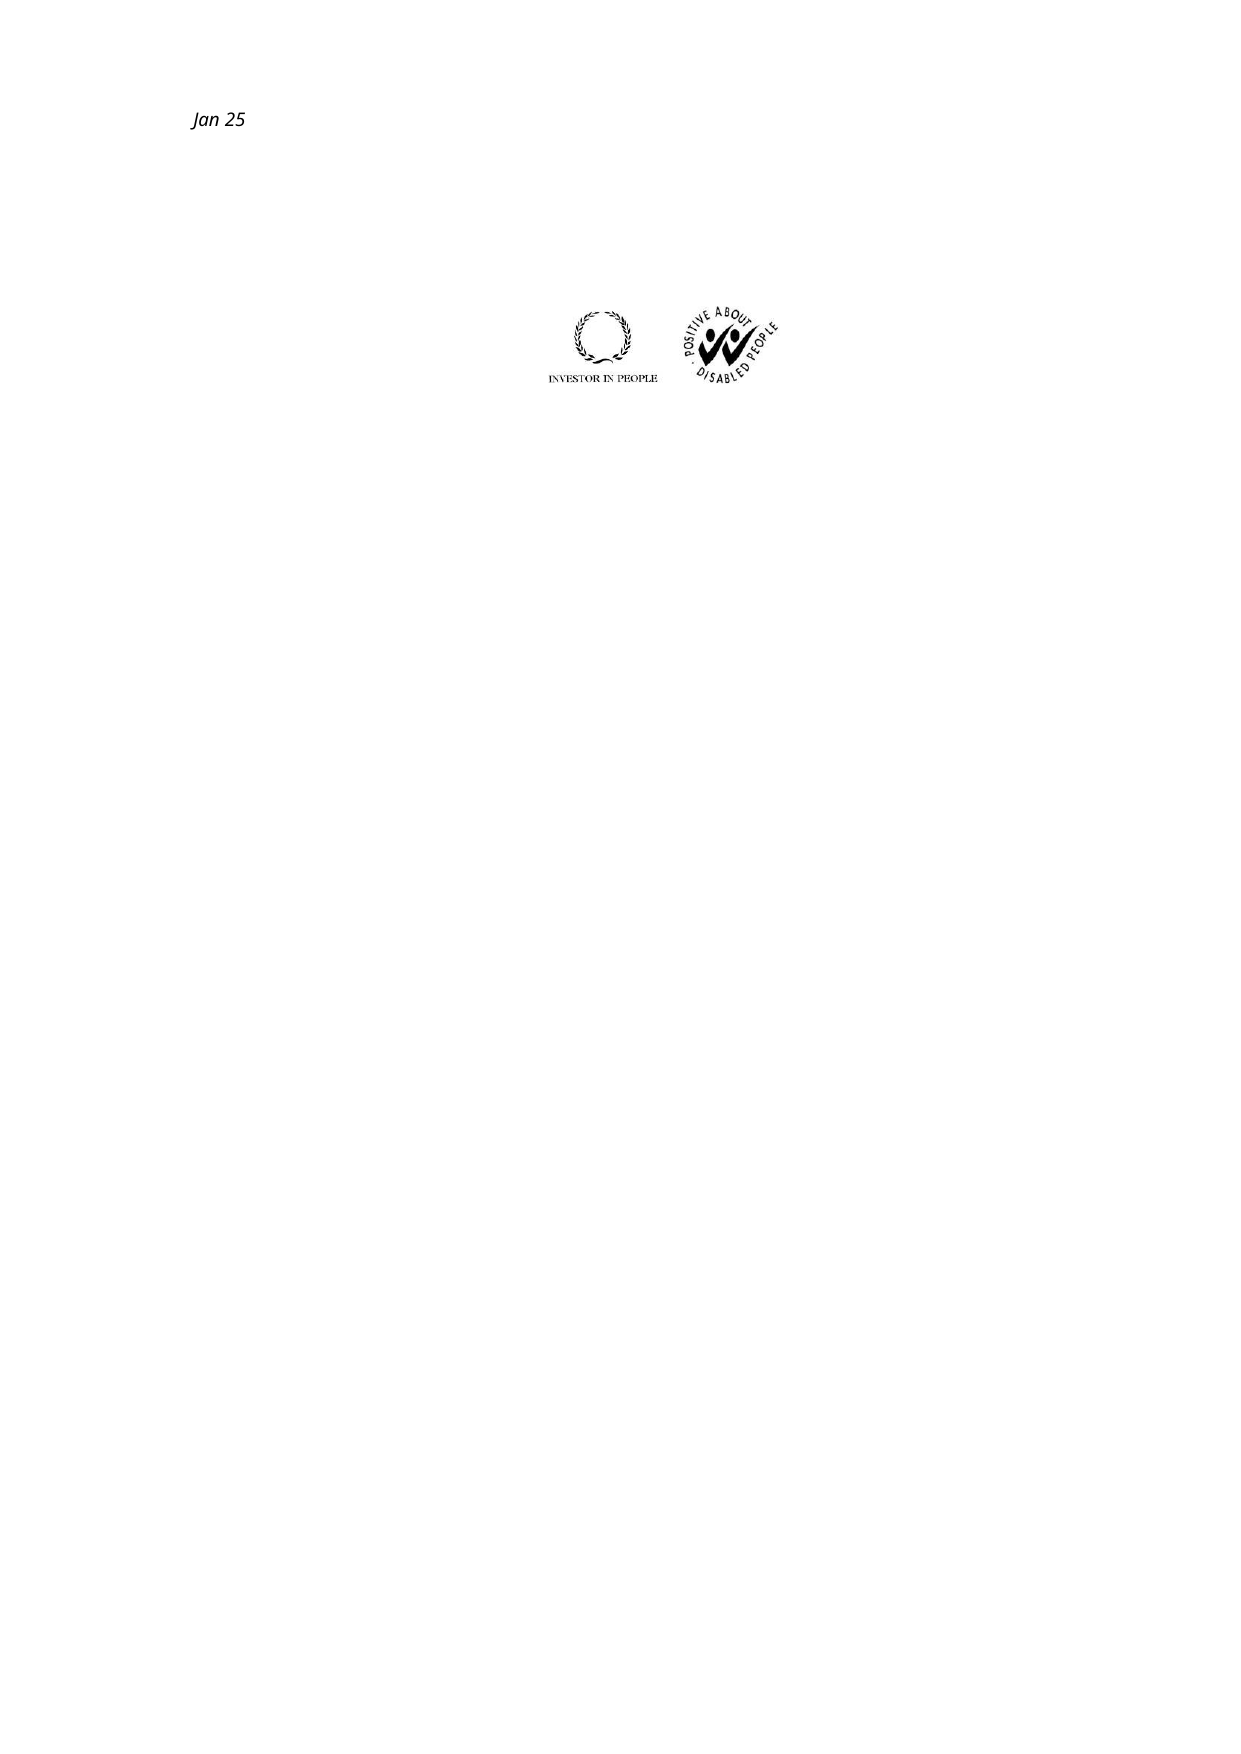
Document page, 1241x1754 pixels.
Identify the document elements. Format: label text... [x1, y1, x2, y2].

text Jan 25 [193, 106, 1122, 132]
